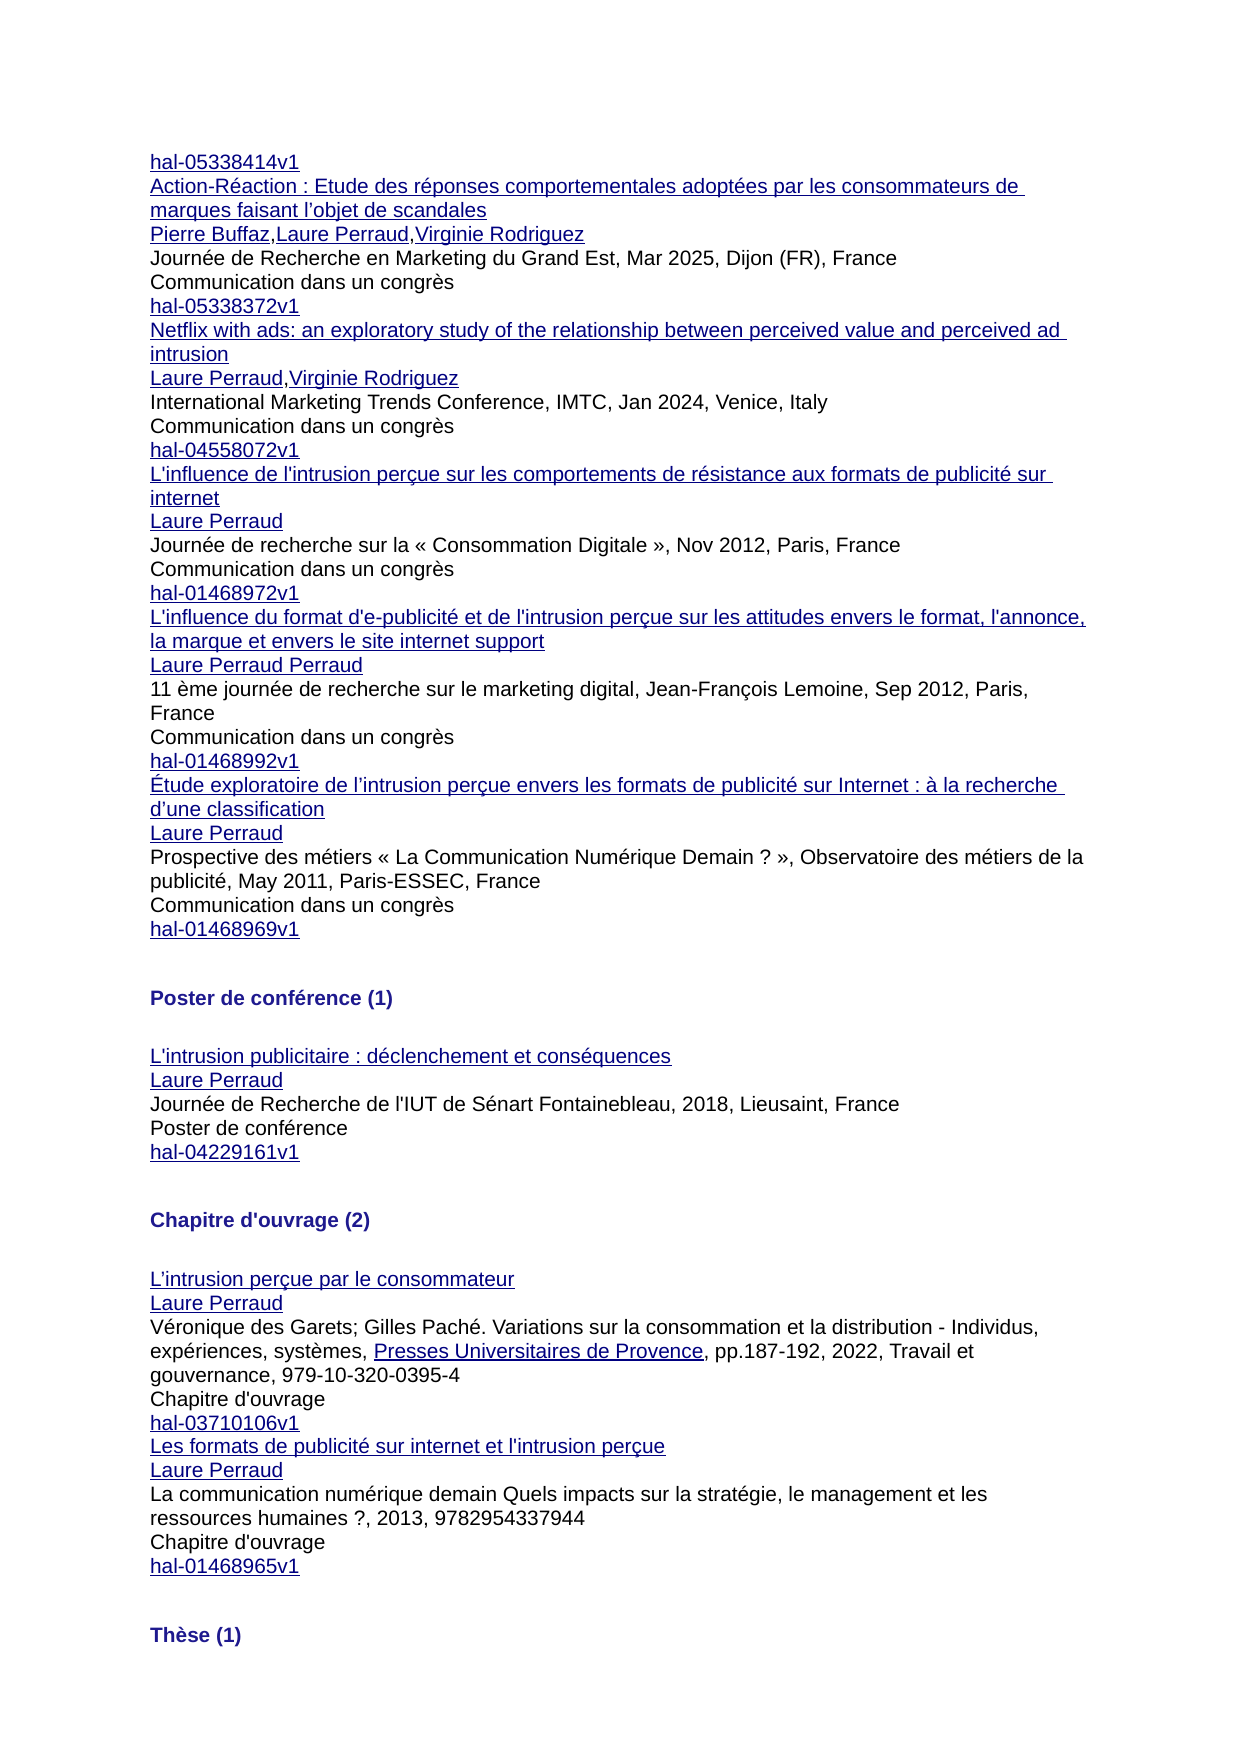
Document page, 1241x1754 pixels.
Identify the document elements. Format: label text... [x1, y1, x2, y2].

table_header L’intrusion perçue par le consommateur Laure Perraud Véronique des Garets; Gilles Paché. Variations sur la consommation et la distribution - Individus, expériences, systèmes, Presses Universitaires de Provence, pp.187-192, 2022, Travail et gouvernance, 979-10-320-0395-4 Chapitre d'ouvrage hal-03710106v1 [150, 1267, 1090, 1434]
table_cell Action-Réaction : Etude des réponses comportementales adoptées par les consommateurs de marques faisant l’objet de scandales Pierre Buffaz,Laure Perraud,Virginie Rodriguez Journée de Recherche en Marketing du Grand Est, Mar 2025, Dijon (FR), France Communication dans un congrès hal-05338372v1 [150, 174, 1090, 318]
table_cell hal-05338414v1 [150, 150, 1090, 174]
table_cell L'influence du format d'e-publicité et de l'intrusion perçue sur les attitudes envers le format, l'annonce, la marque et envers le site internet support Laure Perraud Perraud 11 ème journée de recherche sur le marketing digital, Jean-François Lemoine, Sep 2012, Paris, France Communication dans un congrès hal-01468992v1 [150, 605, 1090, 773]
subtitle Thèse (1) [150, 1623, 1090, 1647]
table_cell Les formats de publicité sur internet et l'intrusion perçue Laure Perraud La communication numérique demain Quels impacts sur la stratégie, le management et les ressources humaines ?, 2013, 9782954337944 Chapitre d'ouvrage hal-01468965v1 [150, 1434, 1090, 1578]
subtitle Chapitre d'ouvrage (2) [150, 1208, 1090, 1232]
table_cell Netflix with ads: an exploratory study of the relationship between perceived value and perceived ad intrusion Laure Perraud,Virginie Rodriguez International Marketing Trends Conference, IMTC, Jan 2024, Venice, Italy Communication dans un congrès hal-04558072v1 [150, 318, 1090, 461]
subtitle Poster de conférence (1) [150, 985, 1090, 1009]
table_cell Étude exploratoire de l’intrusion perçue envers les formats de publicité sur Internet : à la recherche d’une classification Laure Perraud Prospective des métiers « La Communication Numérique Demain ? », Observatoire des métiers de la publicité, May 2011, Paris-ESSEC, France Communication dans un congrès hal-01468969v1 [150, 773, 1090, 941]
table_cell L'influence de l'intrusion perçue sur les comportements de résistance aux formats de publicité sur internet Laure Perraud Journée de recherche sur la « Consommation Digitale », Nov 2012, Paris, France Communication dans un congrès hal-01468972v1 [150, 461, 1090, 605]
table_header L'intrusion publicitaire : déclenchement et conséquences Laure Perraud Journée de Recherche de l'IUT de Sénart Fontainebleau, 2018, Lieusaint, France Poster de conférence hal-04229161v1 [150, 1044, 1090, 1163]
